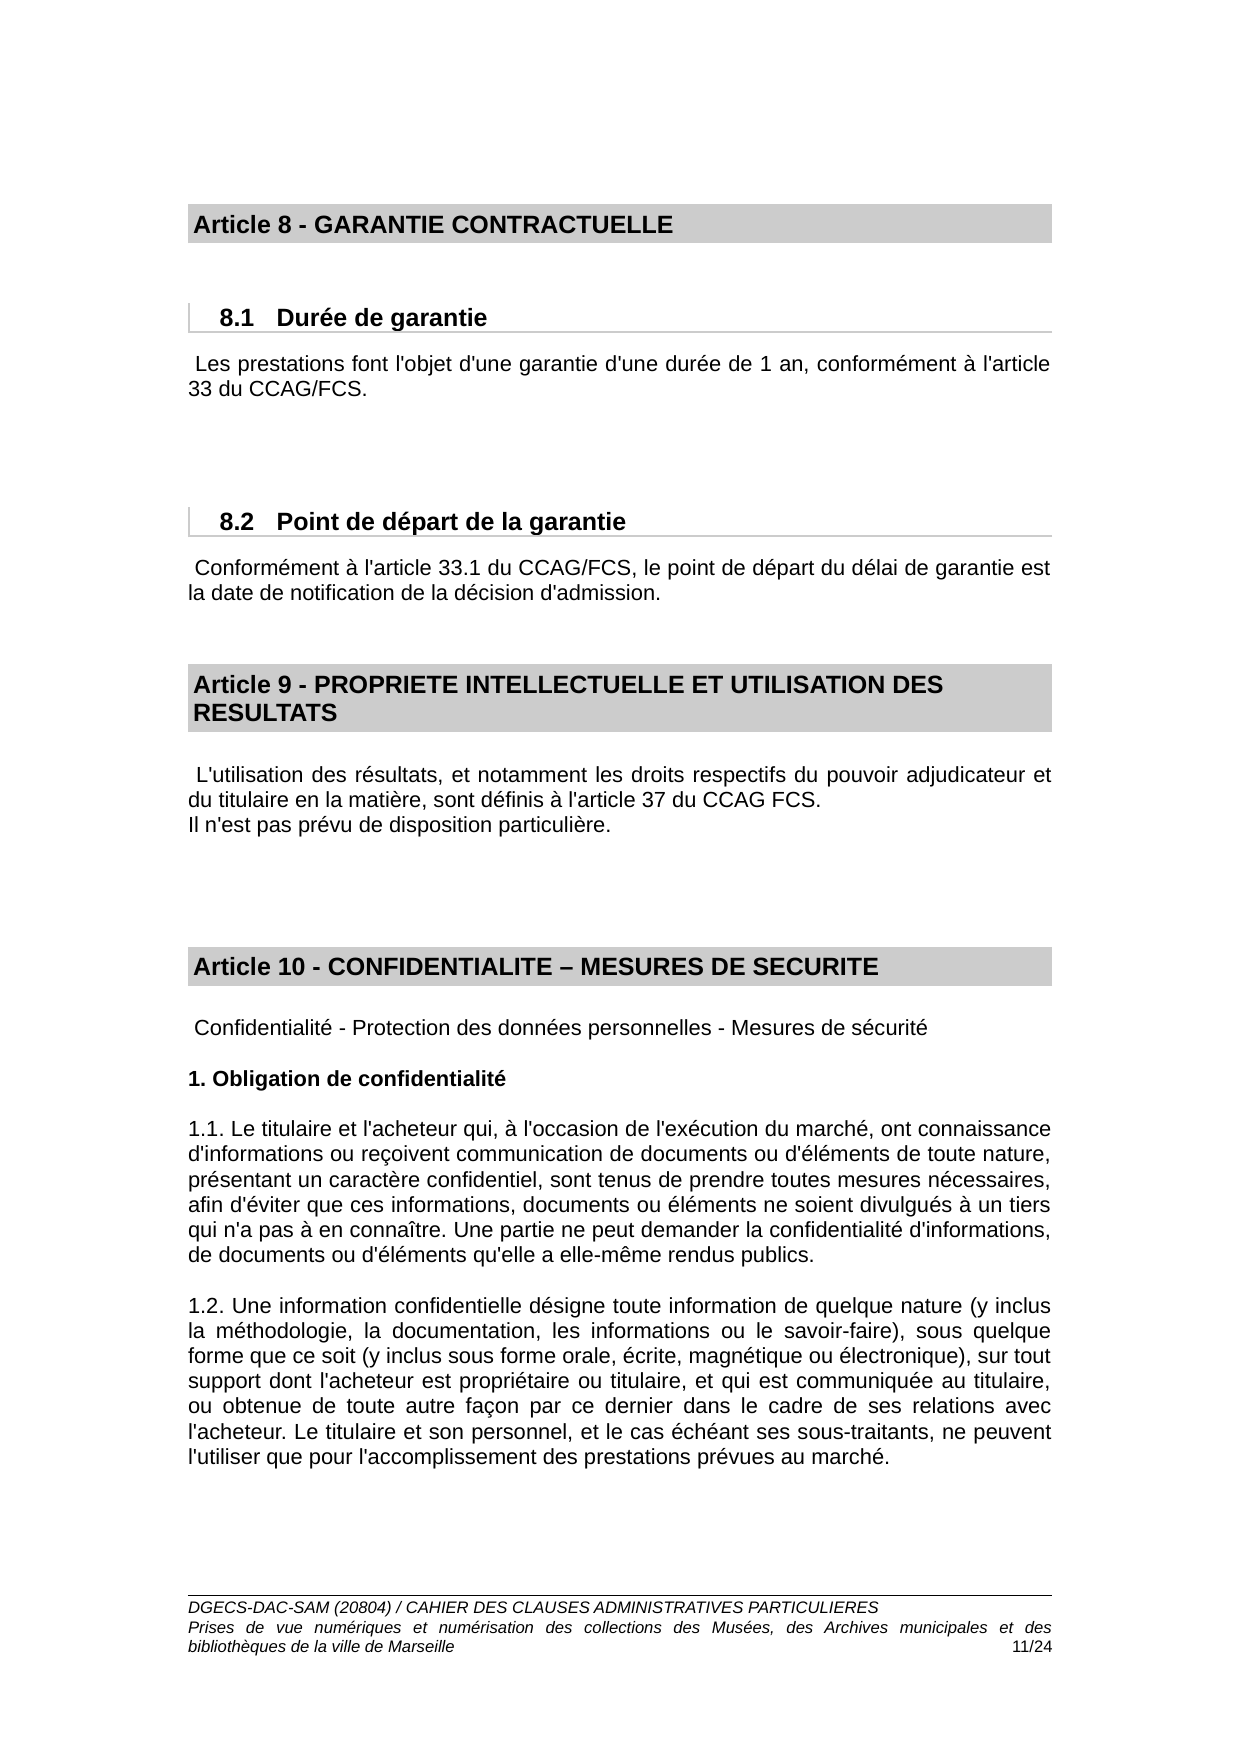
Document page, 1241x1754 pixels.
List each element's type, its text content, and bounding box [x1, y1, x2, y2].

text Les prestations font l'objet d'une garantie d'une durée de 1 an, conformément à l'article 33 du CCAG/FCS. [188, 351, 1052, 401]
text Confidentialité - Protection des données personnelles - Mesures de sécurité [188, 1015, 1052, 1041]
text 1.1. Le titulaire et l'acheteur qui, à l'occasion de l'exécution du marché, ont connaissance d'informations ou reçoivent communication de documents ou d'éléments de toute nature, présentant un caractère confidentiel, sont tenus de prendre toutes mesures nécessaires, afin d'éviter que ces informations, documents ou éléments ne soient divulgués à un tiers qui n'a pas à en connaître. Une partie ne peut demander la confidentialité d'informations, de documents ou d'éléments qu'elle a elle-même rendus publics. [188, 1116, 1052, 1267]
text L'utilisation des résultats, et notamment les droits respectifs du pouvoir adjudicateur et du titulaire en la matière, sont définis à l'article 37 du CCAG FCS. [188, 762, 1052, 812]
text Il n'est pas prévu de disposition particulière. [188, 812, 1052, 837]
text Conformément à l'article 33.1 du CCAG/FCS, le point de départ du délai de garantie est la date de notification de la décision d'admission. [188, 555, 1052, 606]
subtitle Point de départ de la garantie [190, 507, 1052, 535]
subtitle GARANTIE CONTRACTUELLE [190, 207, 1050, 241]
subtitle PROPRIETE INTELLECTUELLE ET UTILISATION DES RESULTATS [190, 667, 1050, 730]
text 1. Obligation de confidentialité [188, 1066, 1052, 1091]
subtitle Durée de garantie [188, 302, 1052, 331]
subtitle CONFIDENTIALITE – MESURES DE SECURITE [190, 949, 1050, 984]
text 1.2. Une information confidentielle désigne toute information de quelque nature (y inclus la méthodologie, la documentation, les informations ou le savoir-faire), sous quelque forme que ce soit (y inclus sous forme orale, écrite, magnétique ou électronique), sur tout support dont l'acheteur est propriétaire ou titulaire, et qui est communiquée au titulaire, ou obtenue de toute autre façon par ce dernier dans le cadre de ses relations avec l'acheteur. Le titulaire et son personnel, et le cas échéant ses sous-traitants, ne peuvent l'utiliser que pour l'accomplissement des prestations prévues au marché. [188, 1293, 1052, 1469]
